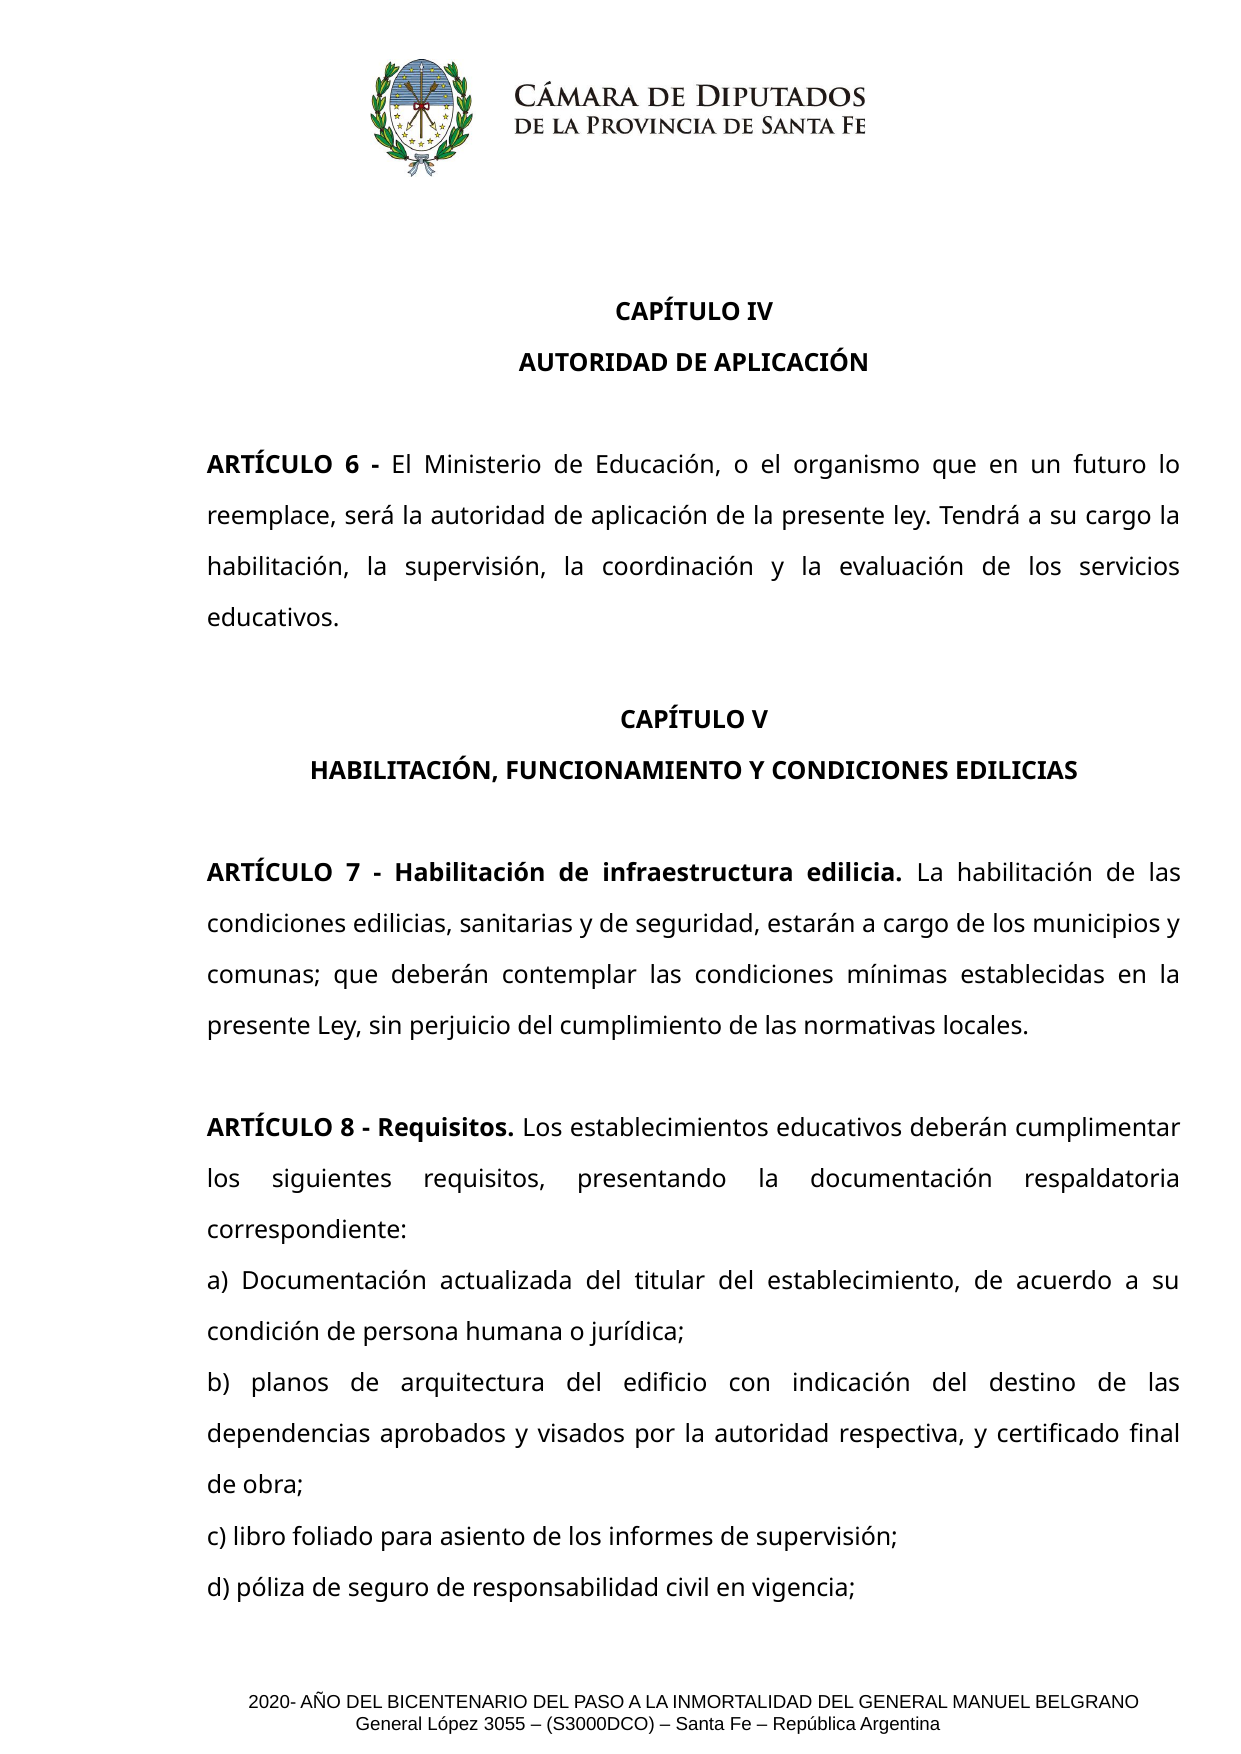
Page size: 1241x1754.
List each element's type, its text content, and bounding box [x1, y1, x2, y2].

text ARTÍCULO 8 - Requisitos. Los establecimientos educativos deberán cumplimentar los siguientes requisitos, presentando la documentación respaldatoria correspondiente: [207, 1110, 1181, 1246]
text c) libro foliado para asiento de los informes de supervisión; [207, 1518, 1181, 1552]
text b) planos de arquitectura del edificio con indicación del destino de las dependencias aprobados y visados por la autoridad respectiva, y certificado final de obra; [207, 1365, 1181, 1501]
text ARTÍCULO 7 - Habilitación de infraestructura edilicia. La habilitación de las condiciones edilicias, sanitarias y de seguridad, estarán a cargo de los municipios y comunas; que deberán contemplar las condiciones mínimas establecidas en la presente Ley, sin perjuicio del cumplimiento de las normativas locales. [207, 855, 1181, 1042]
text d) póliza de seguro de responsabilidad civil en vigencia; [207, 1569, 1181, 1603]
picture [370, 59, 866, 181]
text AUTORIDAD DE APLICACIÓN [207, 344, 1181, 378]
text CAPÍTULO V [207, 702, 1181, 736]
text ARTÍCULO 6 - El Ministerio de Educación, o el organismo que en un futuro lo reemplace, será la autoridad de aplicación de la presente ley. Tendrá a su cargo la habilitación, la supervisión, la coordinación y la evaluación de los servicios educativos. [207, 446, 1181, 633]
text HABILITACIÓN, FUNCIONAMIENTO Y CONDICIONES EDILICIAS [207, 753, 1181, 787]
text CAPÍTULO IV [207, 293, 1181, 327]
text a) Documentación actualizada del titular del establecimiento, de acuerdo a su condición de persona humana o jurídica; [207, 1263, 1181, 1348]
